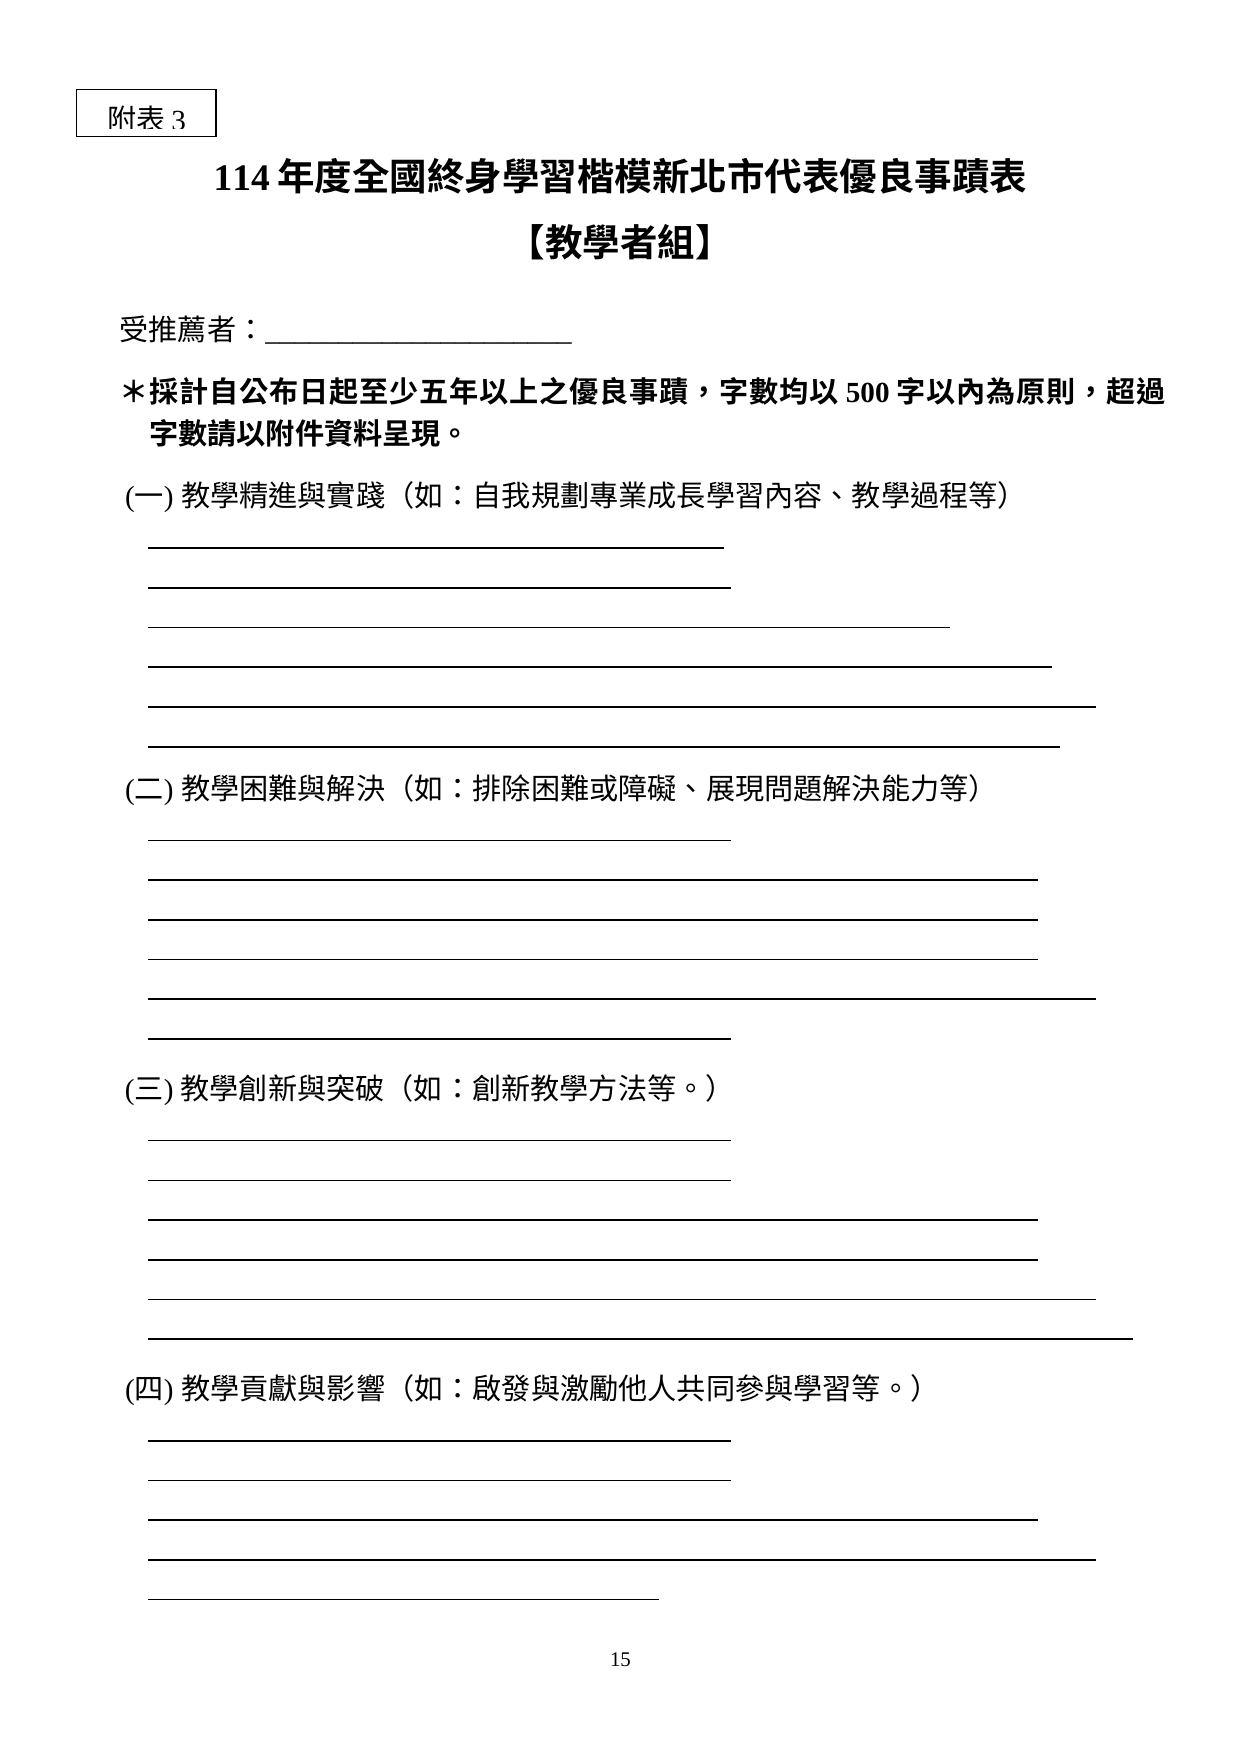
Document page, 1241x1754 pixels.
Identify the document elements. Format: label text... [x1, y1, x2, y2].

text ＊採計自公布日起至少五年以上之優良事蹟，字數均以500字以內為原則，超過字數請以附件資料呈現。 [119, 369, 1165, 453]
list 教學精進與實踐（如：自我規劃專業成長學習內容、教學過程等） [125, 473, 1165, 515]
text 附表3 [91, 97, 201, 129]
list 教學貢獻與影響（如：啟發與激勵他人共同參與學習等。） [125, 1366, 1165, 1408]
text 受推薦者：_____________________ [75, 307, 1165, 349]
list 教學創新與突破（如：創新教學方法等。） [124, 1066, 1165, 1108]
text 114年度全國終身學習楷模新北市代表優良事蹟表 [75, 146, 1165, 201]
text 【教學者組】 [75, 213, 1165, 267]
list 教學困難與解決（如：排除困難或障礙、展現問題解決能力等） [125, 765, 1165, 808]
